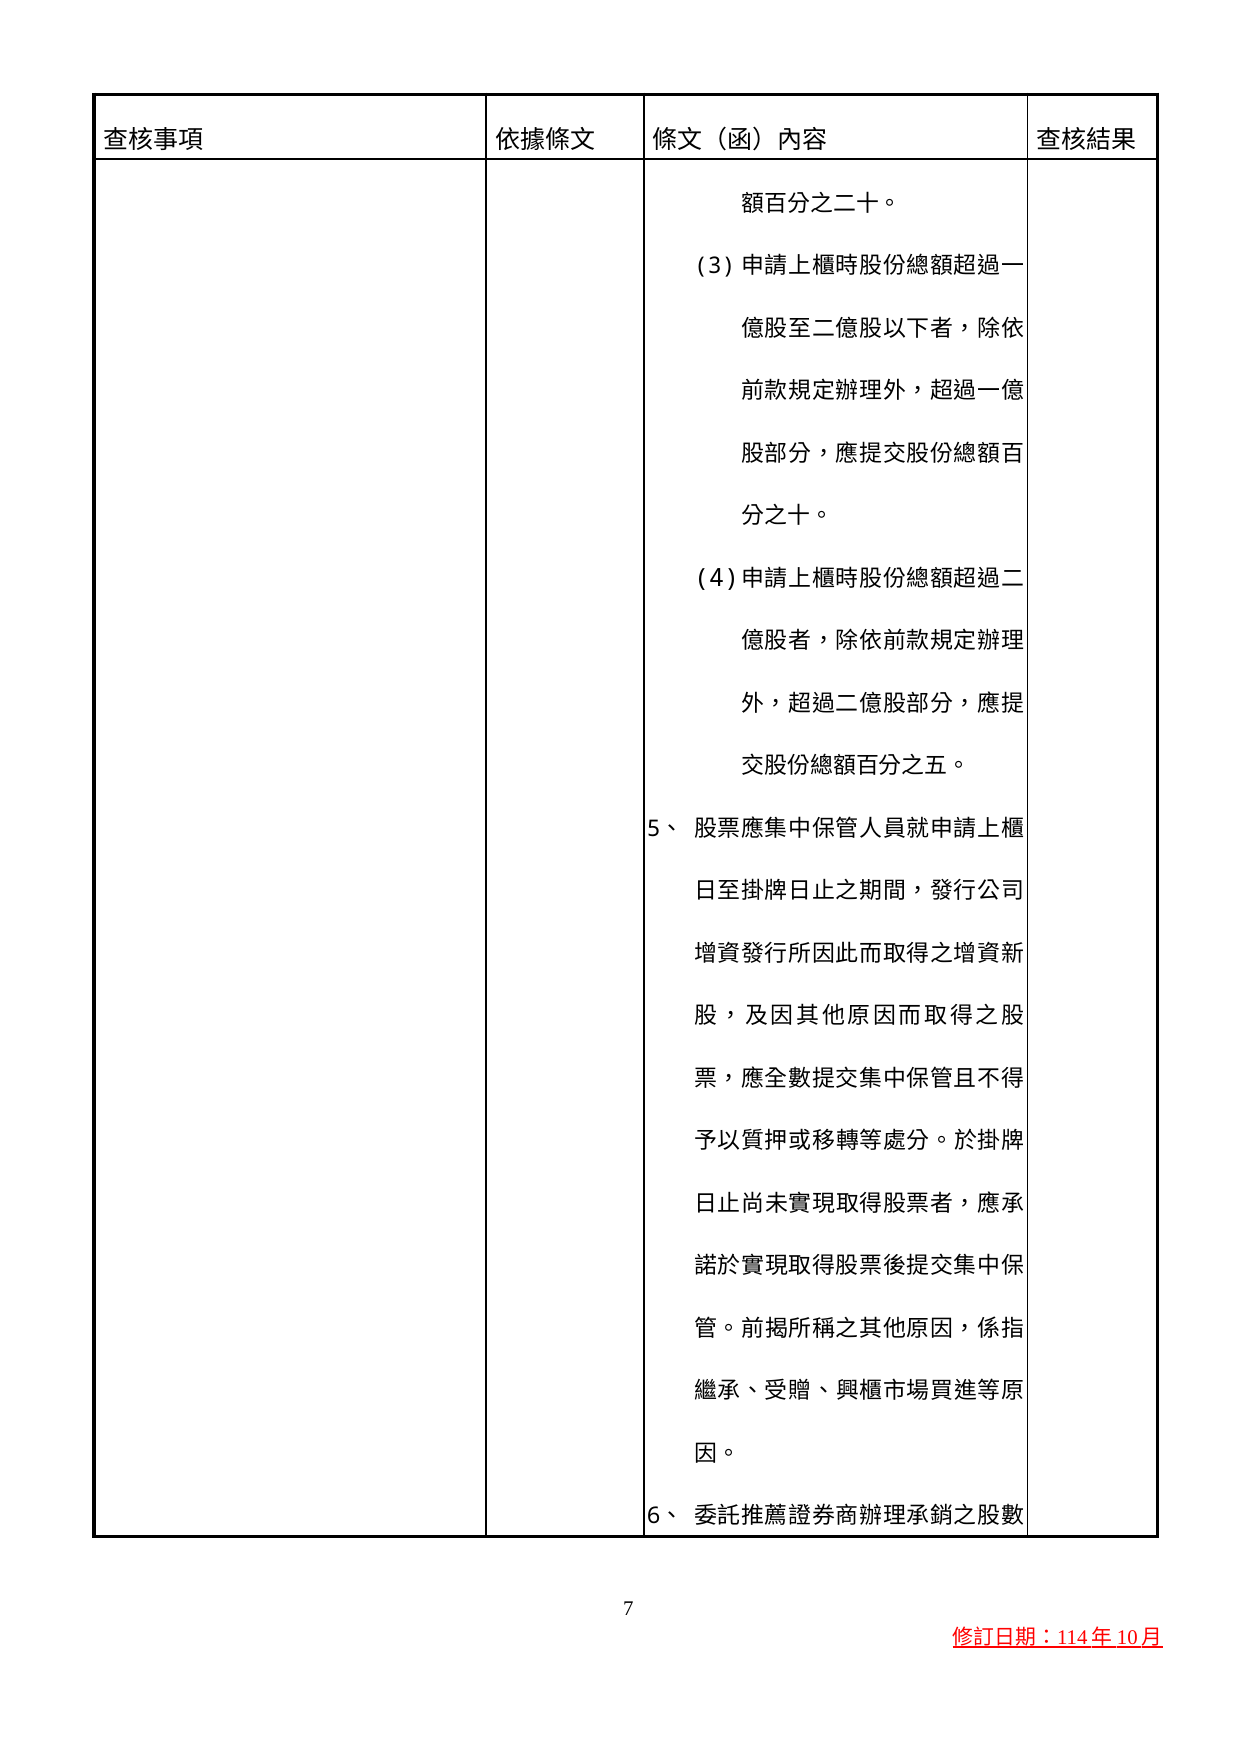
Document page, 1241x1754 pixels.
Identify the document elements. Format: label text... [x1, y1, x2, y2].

table_cell 外國發行人之股票應集中保管人員，除下列特定事業另為規定外，係指董事及持股超過股份總額百分之十之股東： 科技事業之董事、總經理、研發主管、持股超過股份總額百分之五之股東，及以專利權或專門技術出資而在公司任有職務並持有公司申請上櫃時已發行股份總數達千分之五或十萬股以上之股東。 文化創意事業之董事、持股超過股份總額百分之五之股東，及以專利權或專門技術出資而在公司任有職務並持有公司申請上櫃時已發行股份總數達千分之五或十萬股以上之股東。 前項科技事業或文化創意事業於登錄興櫃股票期間，其推薦證券商因認購或因買賣營業證券，致持股超過已發行股份總額百分之五者，不在此限。 第一項股票應集中保管人員應將其申請書件上所載持股，扣除委託推薦證券商辦理承銷股數後，全數提交集中保管，且總計不得低於申請上櫃時公司已發行普通股股份總額依第四項規定所計算之比率。如有不足者，應協調其他股東補足之。 前項所規定之申請上櫃時股份總額，應依下列方式計算其應提交集中保管之總計比率： 申請上櫃時股份總額在三千萬股以下者，應提交股份總額百分之二十五。 申請上櫃時股份總額超過三千萬股至一億股以下者，除依前款規定辦理外，超過三千萬股部分，應提交股份總額百分之二十。 申請上櫃時股份總額超過一億股至二億股以下者，除依前款規定辦理外，超過一億股部分，應提交股份總額百分之十。 申請上櫃時股份總額超過二億股者，除依前款規定辦理外，超過二億股部分，應提交股份總額百分之五。 股票應集中保管人員就申請上櫃日至掛牌日止之期間，發行公司增資發行所因此而取得之增資新股，及因其他原因而取得之股票，應全數提交集中保管且不得予以質押或移轉等處分。於掛牌日止尚未實現取得股票者，應承諾於實現取得股票後提交集中保管。前揭所稱之其他原因，係指繼承、受贈、興櫃市場買進等原因。 委託推薦證券商辦理承銷之股數本已扣除無須提交集中保管，但實際於過額配售中，未能出售之部分，仍應於推薦證券商退還後，於掛牌前將其提交集中保管。至於推薦證券商於掛牌首五個營業日執行穩定價格措施，致有由市場買回之股份，則無需將其提交集中保管。 指定集中保管機構為集保結算所。 依規定提交集中保管之股票，除第九項另有規定外，自開始櫃檯買賣日起屆滿六個月後，得領回其二分之一；屆滿一年後，得全數領回。 科技事業及依前條第一項第六款「淨值、營業收入及營業活動現金流量」標準申請第一上櫃者(以下簡稱依「淨值、營業收入及營業活動現金流量」標準申請上櫃者)，依規定提交集中保管之股票，自開始櫃檯買賣日起屆滿六個月後，得領回其四分之一，其後每屆滿六個月可繼續領回四分之一；屆滿二年後，得全數領回。 股票之保管效力不因原持有人身分變更而受影響。 股票應集中保管人員於保管期間內不得中途解約，保管憑證不得轉讓或質押。 依規定辦理股票集中保管後，於集中保管期間屆滿前，遇有辦理提交集中保管之股票，因法院之執行命令或其他原因被領回，致集中保管之股票數量低於保管期間內依規定計算應有之股數時，應由外國發行人之負責人於一個月內協調補足之。 上櫃公司未依規定補足集中保管股數時，本中心得依個案處以新臺幣五萬元之違約金，並函知上櫃公司於文到日起算二日內辦理，如未再依限辦理者，得按日處以新臺幣一萬元之違約金，至辦理之日為止。 十四、外國發行人屬第一上市轉第一上櫃者，依下列規定辦理股票集中保管事宜： (一)於上市審查準則第二十八條之九及第三十五條所定之股票集中保管期間屆滿前申請者，其申請股票第一上櫃時符合前條第一項之人員，除原已於上市時提交股票集中保管之人員應繼續辦理股票集中保管至原上市股票集中保管期間屆滿外，其餘人員應依本準則相關規定辦理股票集中保管。 (二)於上市審查準則第二十八條之九及第三十五條所定之股票集中保管期間屆滿後申請者，除本中心認有必要者外，其申請股票第一上櫃時符合前條第一項之人員，得免依本準則相關規定辦理股票集中保管。 前述第四點關於應提交集中保管之總計比率，於第一上市轉第一上櫃者不適用之。 [645, 160, 1027, 1535]
table_cell [1028, 160, 1156, 1535]
table_header 查核結果 [1028, 96, 1156, 158]
table_header 查核事項 [96, 96, 485, 158]
table_header 依據條文 [487, 96, 643, 158]
table_cell [96, 160, 485, 1535]
table_cell [487, 160, 643, 1535]
table_header 條文（函）內容 [645, 96, 1027, 158]
